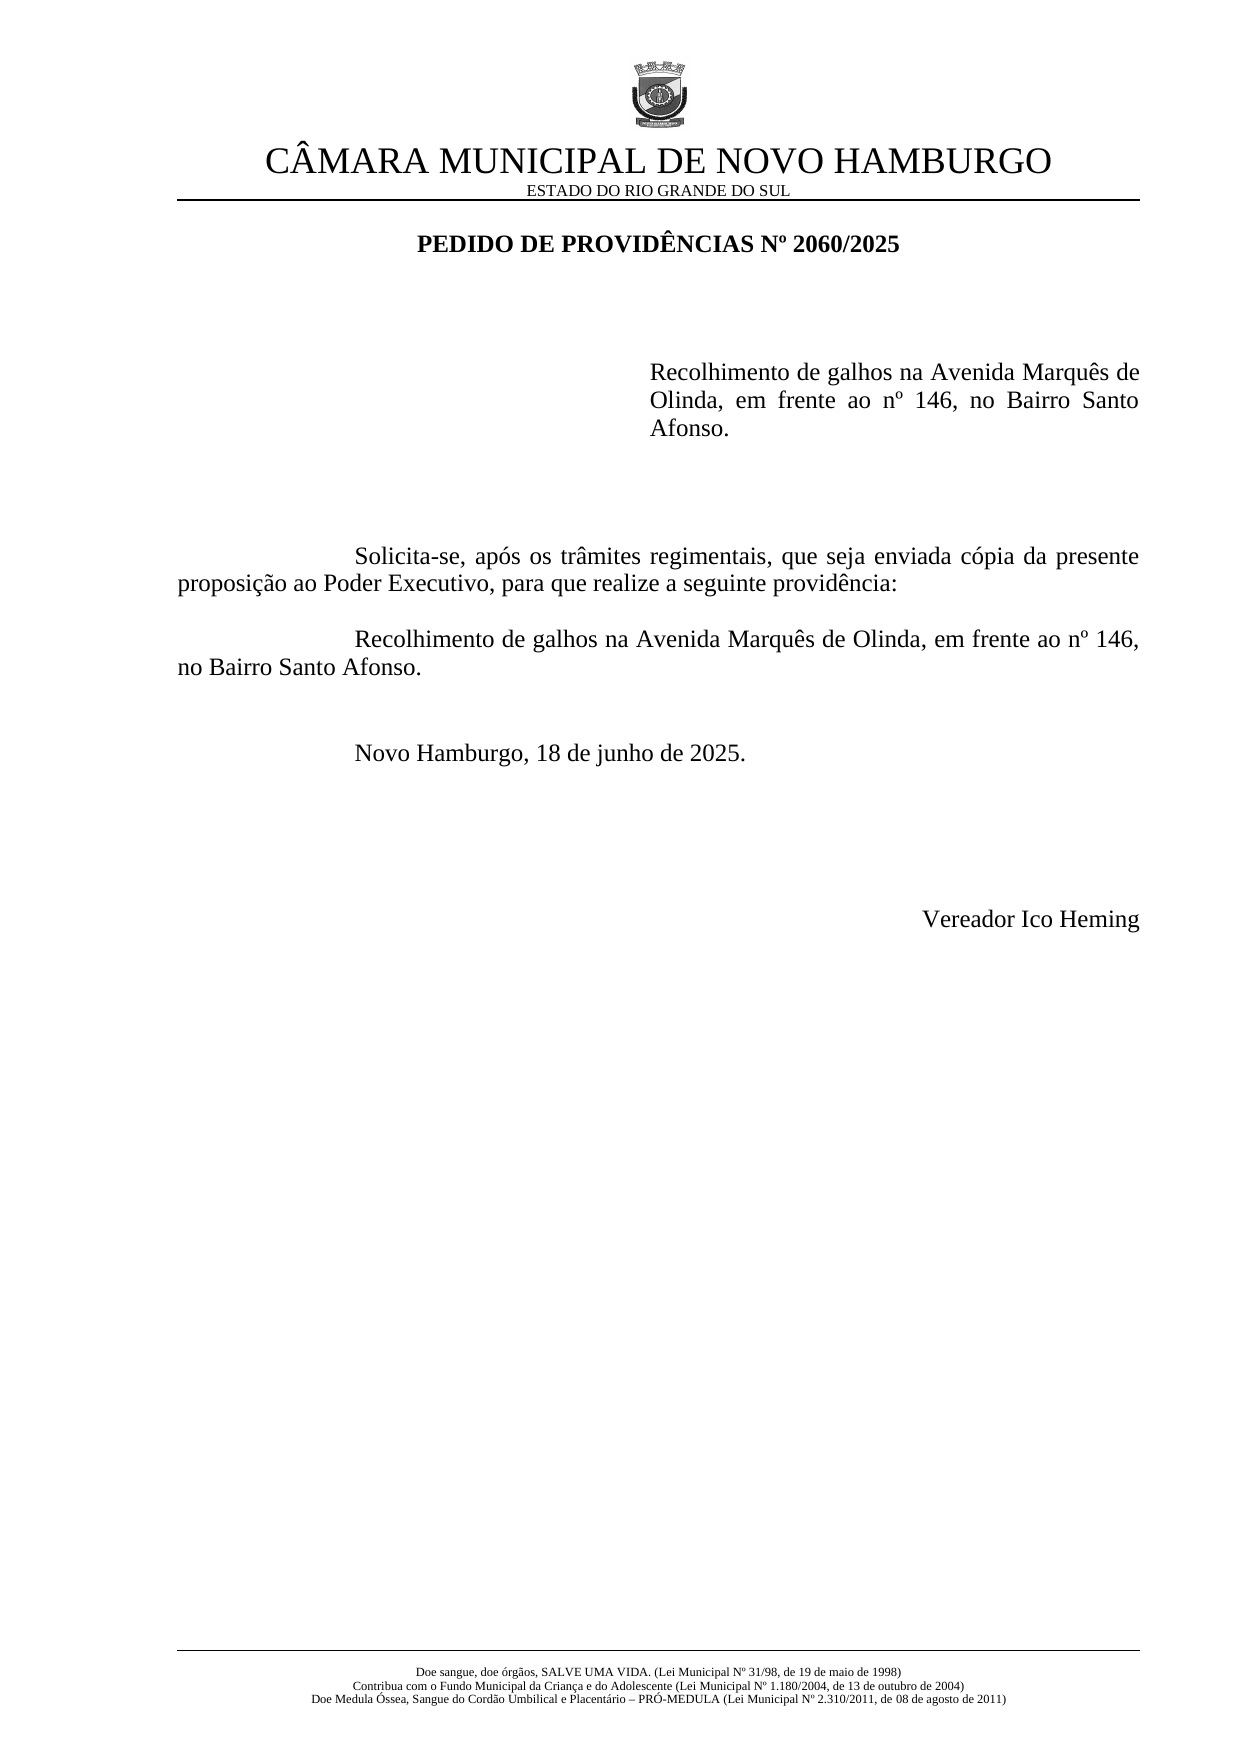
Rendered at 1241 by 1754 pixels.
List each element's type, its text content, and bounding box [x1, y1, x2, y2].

text Novo Hamburgo, 18 de junho de 2025. [177, 739, 1140, 766]
text Recolhimento de galhos na Avenida Marquês de Olinda, em frente ao nº 146, no Bairro Santo Afonso. [177, 625, 1140, 680]
text Recolhimento de galhos na Avenida Marquês de Olinda, em frente ao nº 146, no Bairro Santo Afonso. [649, 358, 1140, 441]
text Vereador Ico Heming [177, 905, 1140, 933]
text Solicita-se, após os trâmites regimentais, que seja enviada cópia da presente proposição ao Poder Executivo, para que realize a seguinte providência: [177, 542, 1140, 597]
text PEDIDO DE PROVIDÊNCIAS Nº 2060/2025 [177, 230, 1140, 258]
